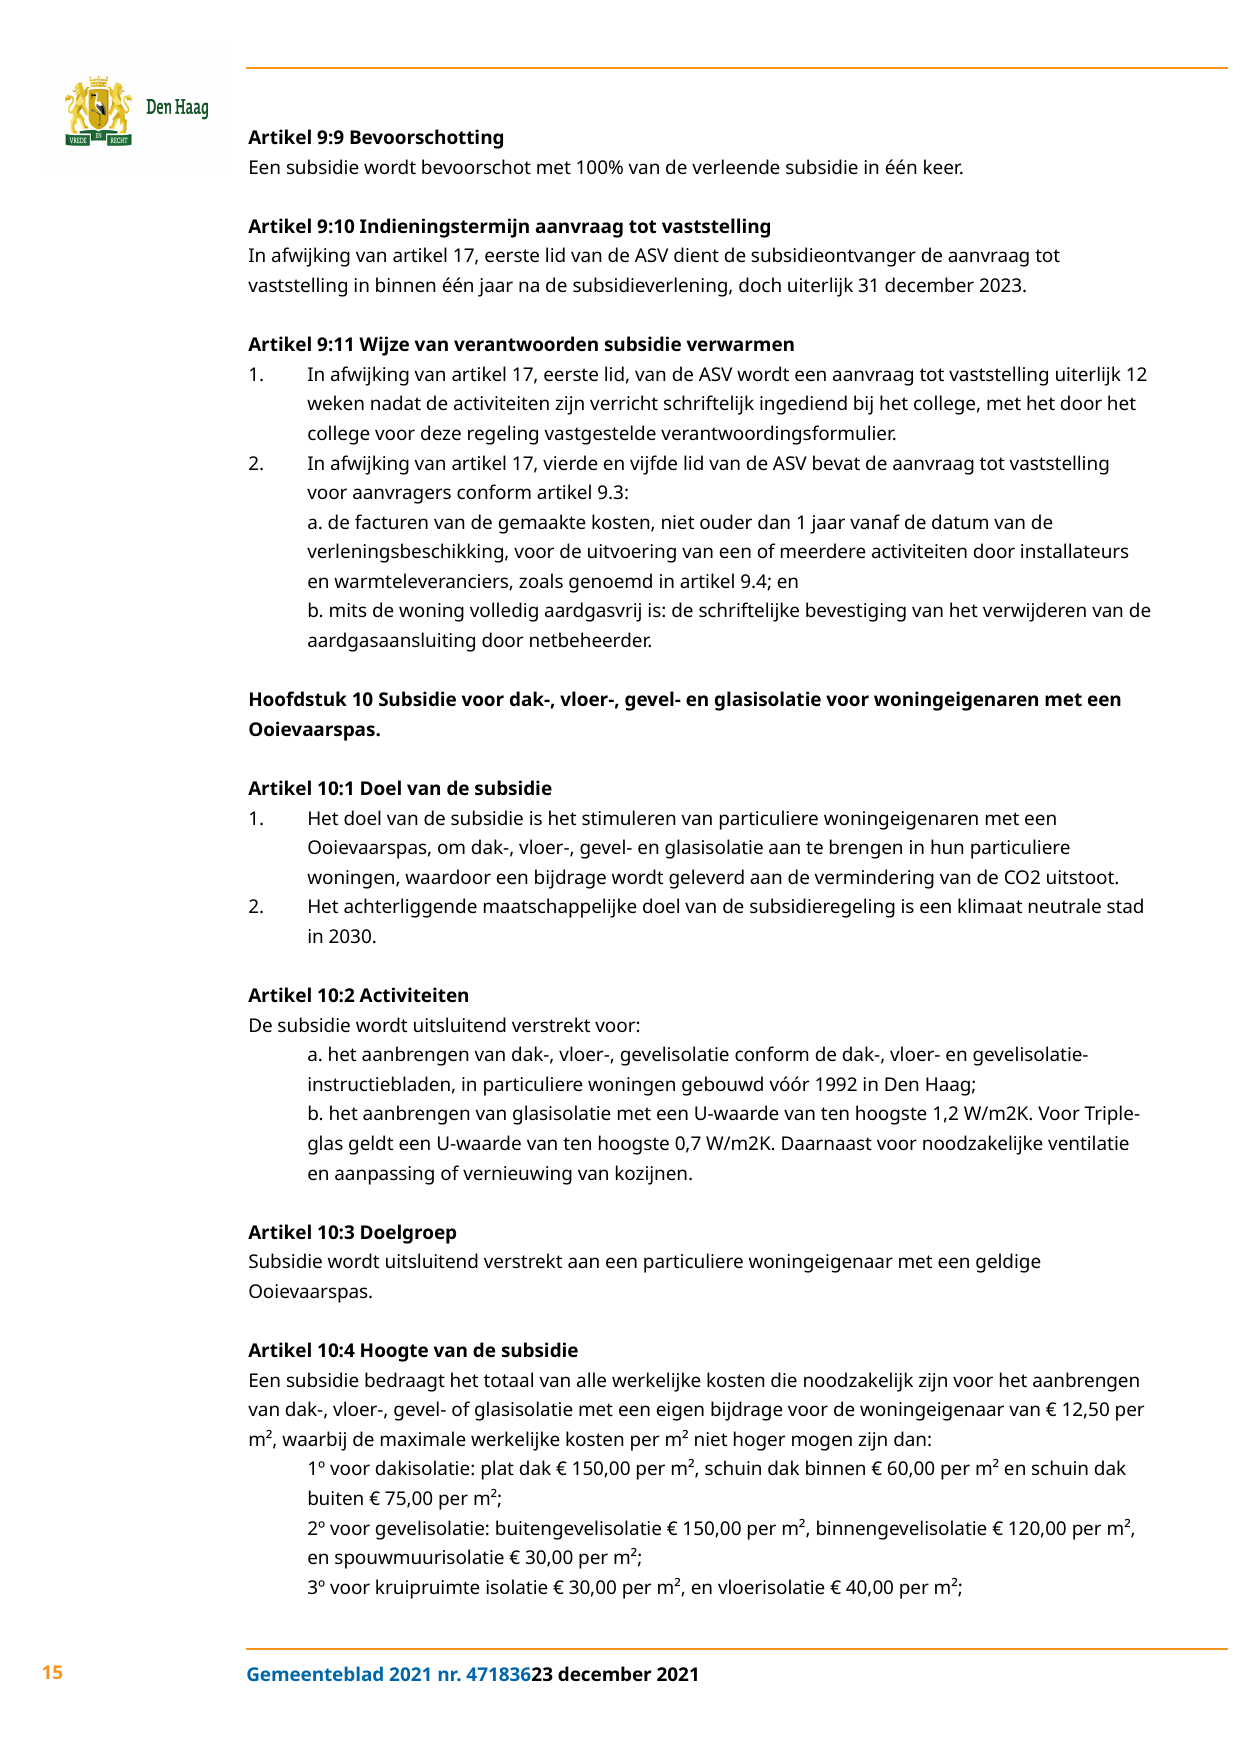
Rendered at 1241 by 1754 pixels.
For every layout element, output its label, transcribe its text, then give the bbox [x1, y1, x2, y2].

text Artikel 9:9 Bevoorschotting [248, 124, 1152, 150]
list b. het aanbrengen van glasisolatie met een U-waarde van ten hoogste 1,2 W/m2K. Voor Triple-glas geldt een U-waarde van ten hoogste 0,7 W/m2K. Daarnaast voor noodzakelijke ventilatie en aanpassing of vernieuwing van kozijnen. [248, 1101, 1152, 1186]
list a. het aanbrengen van dak-, vloer-, gevelisolatie conform de dak-, vloer- en gevelisolatie-instructiebladen, in particuliere woningen gebouwd vóór 1992 in Den Haag; [248, 1041, 1152, 1097]
text De subsidie wordt uitsluitend verstrekt voor: [248, 1012, 1152, 1038]
list b. mits de woning volledig aardgasvrij is: de schriftelijke bevestiging van het verwijderen van de aardgasaansluiting door netbeheerder. [248, 598, 1152, 653]
text Een subsidie wordt bevoorschot met 100% van de verleende subsidie in één keer. [248, 154, 1152, 180]
list 3º voor kruipruimte isolatie € 30,00 per m², en vloerisolatie € 40,00 per m²; [248, 1574, 1152, 1600]
text Een subsidie bedraagt het totaal van alle werkelijke kosten die noodzakelijk zijn voor het aanbrengen van dak-, vloer-, gevel- of glasisolatie met een eigen bijdrage voor de woningeigenaar van € 12,50 per m², waarbij de maximale werkelijke kosten per m² niet hoger mogen zijn dan: [248, 1367, 1152, 1452]
text Artikel 9:10 Indieningstermijn aanvraag tot vaststelling [248, 213, 1152, 239]
text Artikel 10:3 Doelgroep [248, 1219, 1152, 1245]
list In afwijking van artikel 17, vierde en vijfde lid van de ASV bevat de aanvraag tot vaststelling voor aanvragers conform artikel 9.3: [248, 450, 1152, 505]
list a. de facturen van de gemaakte kosten, niet ouder dan 1 jaar vanaf de datum van de verleningsbeschikking, voor de uitvoering van een of meerdere activiteiten door installateurs en warmteleveranciers, zoals genoemd in artikel 9.4; en [248, 509, 1152, 594]
text In afwijking van artikel 17, eerste lid van de ASV dient de subsidieontvanger de aanvraag tot vaststelling in binnen één jaar na de subsidieverlening, doch uiterlijk 31 december 2023. [248, 243, 1152, 298]
text Artikel 10:4 Hoogte van de subsidie [248, 1337, 1152, 1363]
text Hoofdstuk 10 Subsidie voor dak-, vloer-, gevel- en glasisolatie voor woningeigenaren met een Ooievaarspas. [248, 686, 1152, 742]
list In afwijking van artikel 17, eerste lid, van de ASV wordt een aanvraag tot vaststelling uiterlijk 12 weken nadat de activiteiten zijn verricht schriftelijk ingediend bij het college, met het door het college voor deze regeling vastgestelde verantwoordingsformulier. [248, 361, 1152, 446]
picture [41, 47, 231, 172]
list Het achterliggende maatschappelijke doel van de subsidieregeling is een klimaat neutrale stad in 2030. [248, 893, 1152, 949]
list 2º voor gevelisolatie: buitengevelisolatie € 150,00 per m², binnengevelisolatie € 120,00 per m², en spouwmuurisolatie € 30,00 per m²; [248, 1515, 1152, 1570]
text Subsidie wordt uitsluitend verstrekt aan een particuliere woningeigenaar met een geldige Ooievaarspas. [248, 1248, 1152, 1304]
list 1º voor dakisolatie: plat dak € 150,00 per m², schuin dak binnen € 60,00 per m² en schuin dak buiten € 75,00 per m²; [248, 1456, 1152, 1511]
text Artikel 9:11 Wijze van verantwoorden subsidie verwarmen [248, 331, 1152, 357]
text Artikel 10:1 Doel van de subsidie [248, 775, 1152, 801]
text Artikel 10:2 Activiteiten [248, 982, 1152, 1008]
list Het doel van de subsidie is het stimuleren van particuliere woningeigenaren met een Ooievaarspas, om dak-, vloer-, gevel- en glasisolatie aan te brengen in hun particuliere woningen, waardoor een bijdrage wordt geleverd aan de vermindering van de CO2 uitstoot. [248, 805, 1152, 890]
